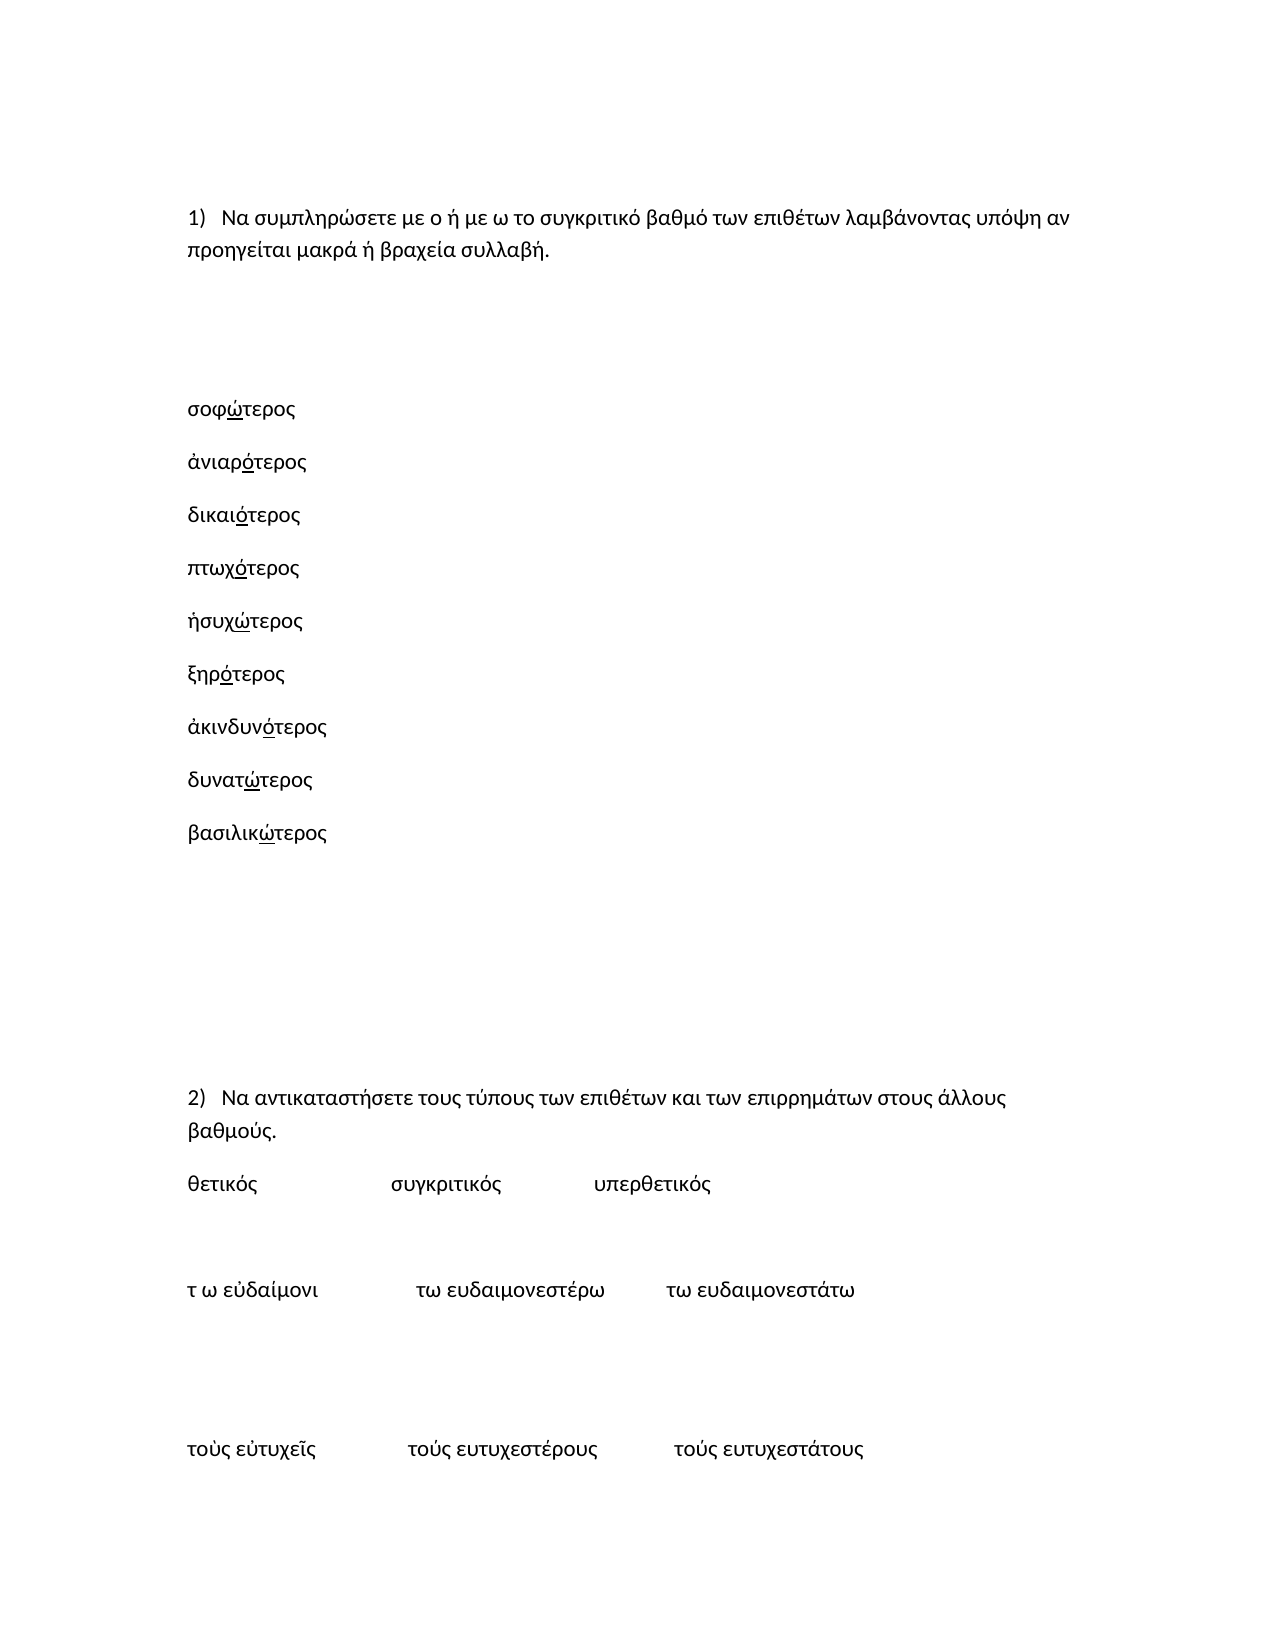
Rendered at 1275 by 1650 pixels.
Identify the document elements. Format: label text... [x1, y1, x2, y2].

text τοὺς εὐτυχεῖς τούς ευτυχεστέρους τούς ευτυχεστάτους [187, 1434, 1087, 1462]
text πτωχότερος [187, 553, 1087, 581]
text ξηρότερος [187, 659, 1087, 687]
text βασιλικώτερος [187, 818, 1087, 846]
text ἀκινδυνότερος [187, 712, 1087, 740]
text τ ω εὐδαίμονι τω ευδαιμονεστέρω τω ευδαιμονεστάτω [187, 1275, 1087, 1303]
text 2) Να αντικαταστήσετε τους τύπους των επιθέτων και των επιρρημάτων στους άλλους βαθμούς. [187, 1083, 1087, 1144]
text θετικός συγκριτικός υπερθετικός [187, 1169, 1087, 1197]
text 1) Να συμπληρώσετε με ο ή με ω το συγκριτικό βαθμό των επιθέτων λαμβάνοντας υπόψη αν προηγείται μακρά ή βραχεία συλλαβή. [187, 203, 1087, 263]
text σοφώτερος [187, 394, 1087, 422]
text ἀνιαρότερος [187, 447, 1087, 475]
text δυνατώτερος [187, 765, 1087, 793]
text δικαιότερος [187, 500, 1087, 528]
text ἡσυχώτερος [187, 606, 1087, 634]
